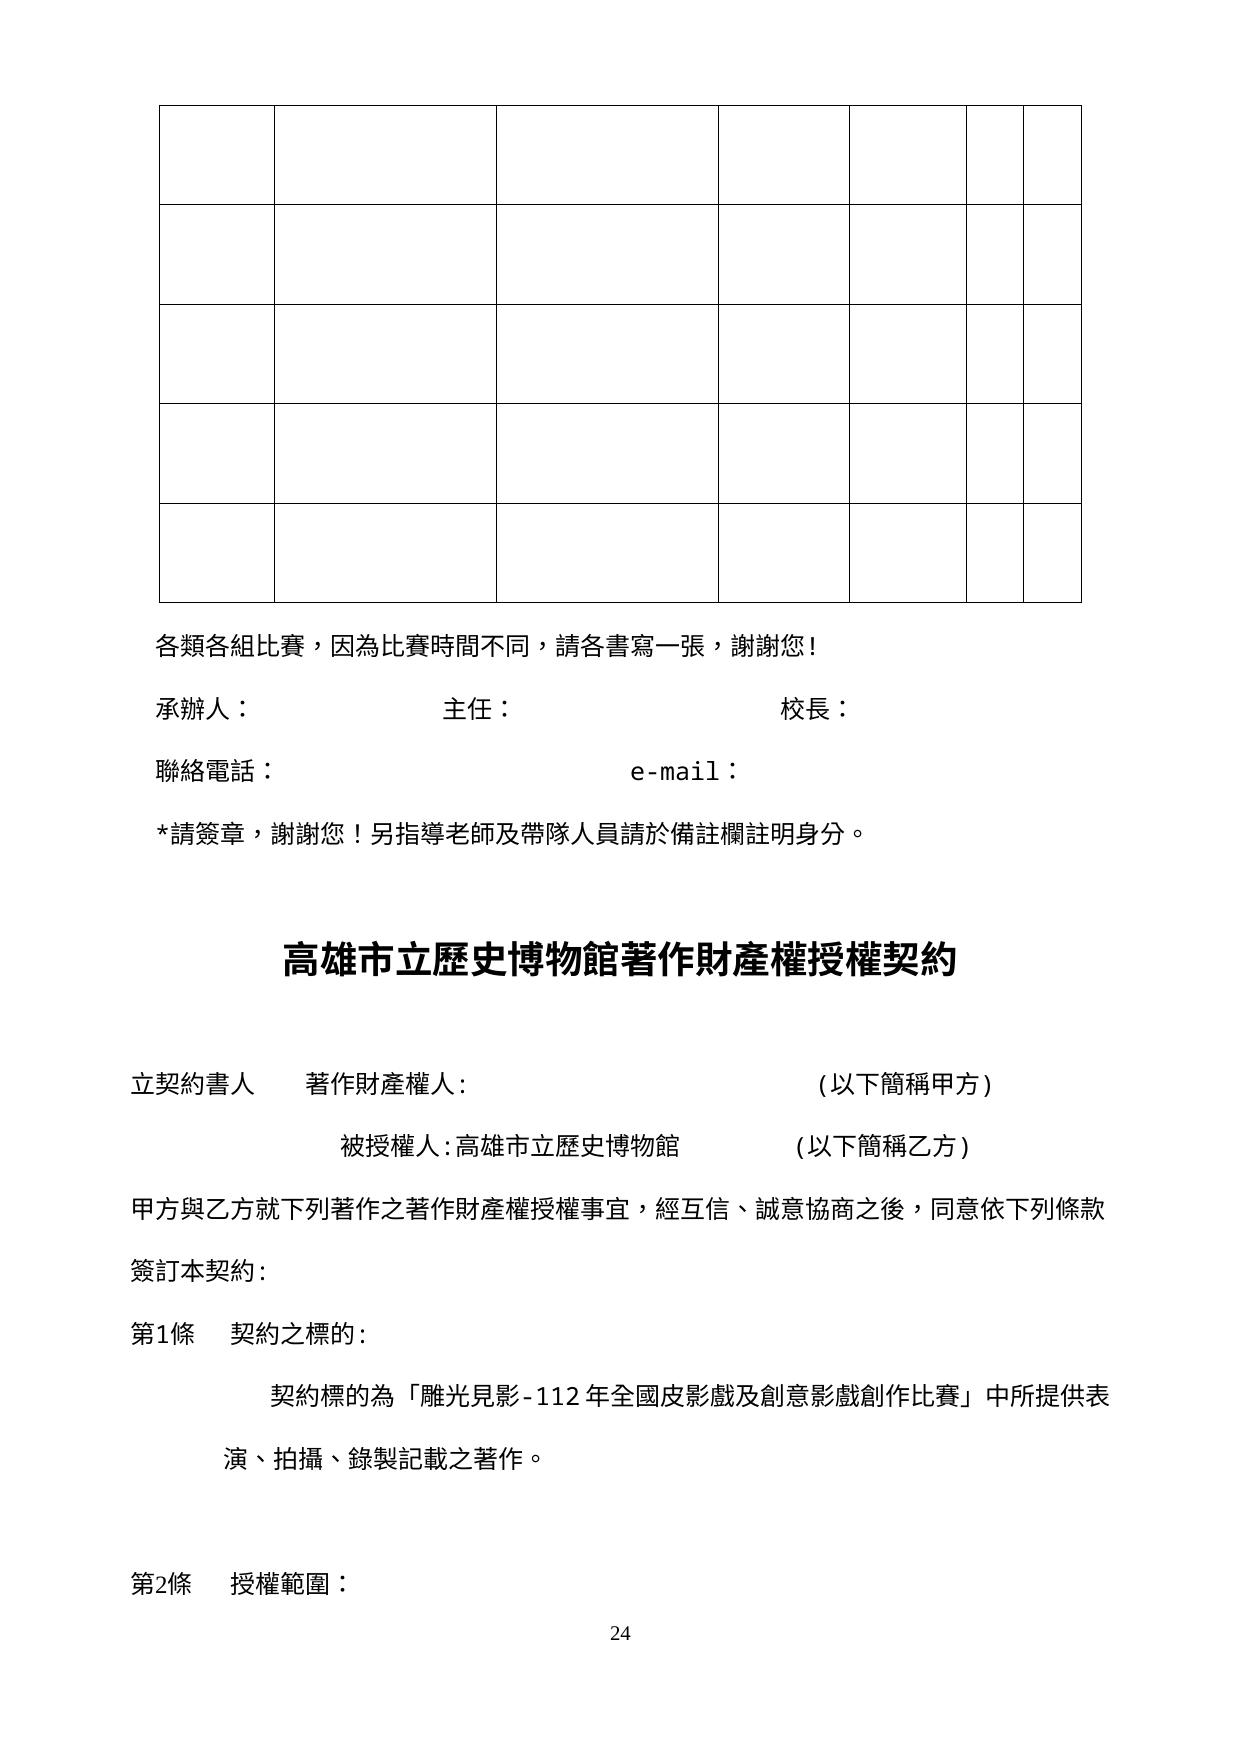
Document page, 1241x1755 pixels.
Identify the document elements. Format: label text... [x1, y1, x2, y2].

table_cell [497, 504, 718, 602]
text 高雄市立歷史博物館著作財產權授權契約 [130, 916, 1110, 978]
table_cell [160, 106, 274, 204]
table_cell [275, 404, 496, 503]
table_cell [275, 106, 496, 204]
table_cell [850, 205, 966, 304]
text 被授權人:高雄市立歷史博物館 (以下簡稱乙方) [130, 1103, 1110, 1166]
table_cell [275, 504, 496, 602]
table_cell [719, 404, 849, 503]
text 甲方與乙方就下列著作之著作財產權授權事宜，經互信、誠意協商之後，同意依下列條款簽訂本契約: [130, 1166, 1110, 1291]
list 契約之標的: [130, 1291, 1145, 1353]
text 聯絡電話： e-mail： [130, 728, 1110, 791]
text 各類各組比賽，因為比賽時間不同，請各書寫一張，謝謝您! [130, 603, 1110, 666]
list 授權範圍： [130, 1541, 1110, 1603]
table_cell [497, 305, 718, 403]
table_cell [1024, 404, 1081, 503]
table_cell [1024, 205, 1081, 304]
table_cell [719, 205, 849, 304]
table_cell [160, 504, 274, 602]
table_cell [1024, 504, 1081, 602]
table_cell [967, 106, 1023, 204]
table_cell [275, 205, 496, 304]
table_cell [497, 106, 718, 204]
table_cell [719, 504, 849, 602]
table_cell [967, 305, 1023, 403]
table_cell [850, 504, 966, 602]
text *請簽章，謝謝您！另指導老師及帶隊人員請於備註欄註明身分。 [130, 791, 1110, 853]
table_cell [850, 106, 966, 204]
table_cell [160, 404, 274, 503]
table_cell [497, 404, 718, 503]
table_cell [850, 404, 966, 503]
text 承辦人： 主任： 校長： [130, 666, 1110, 728]
table_cell [850, 305, 966, 403]
table_cell [160, 205, 274, 304]
text 契約標的為「雕光見影-112年全國皮影戲及創意影戲創作比賽」中所提供表演、拍攝、錄製記載之著作。 [30, 1353, 1110, 1478]
table_cell [160, 305, 274, 403]
table_cell [1024, 305, 1081, 403]
text 立契約書人 著作財產權人: (以下簡稱甲方) [130, 1041, 1110, 1103]
table_cell [967, 404, 1023, 503]
table_cell [719, 305, 849, 403]
table_cell [275, 305, 496, 403]
table_cell [719, 106, 849, 204]
table_cell [967, 504, 1023, 602]
table_cell [1024, 106, 1081, 204]
table_cell [967, 205, 1023, 304]
table_cell [497, 205, 718, 304]
